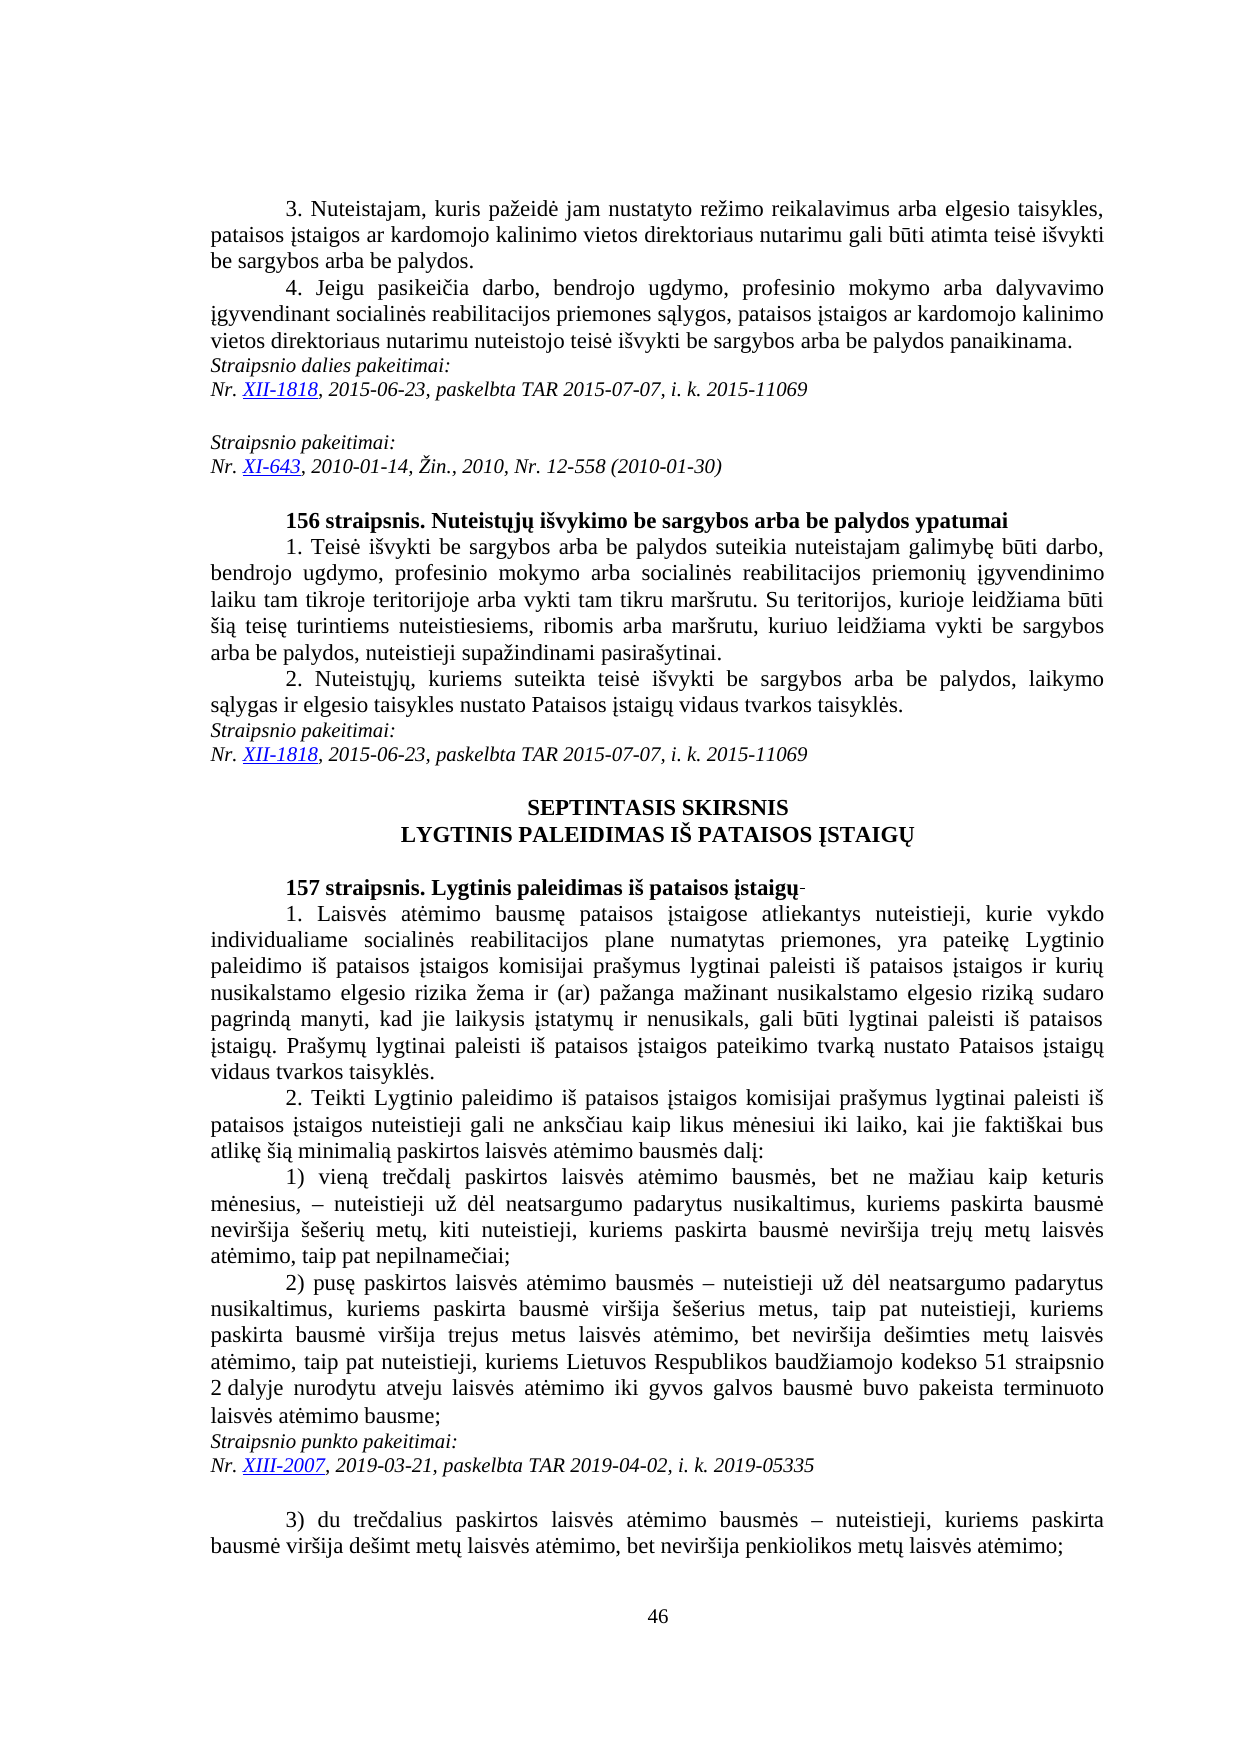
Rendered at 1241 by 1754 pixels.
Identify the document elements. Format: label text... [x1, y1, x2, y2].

text 1) vieną trečdalį paskirtos laisvės atėmimo bausmės, bet ne mažiau kaip keturis mėnesius, – nuteistieji už dėl neatsargumo padarytus nusikaltimus, kuriems paskirta bausmė neviršija šešerių metų, kiti nuteistieji, kuriems paskirta bausmė neviršija trejų metų laisvės atėmimo, taip pat nepilnamečiai; [210, 1163, 1105, 1269]
text lygtinis paleidimas iš pataisos įstaigŲ [210, 821, 1105, 847]
text Nr. XII-1818, 2015-06-23, paskelbta TAR 2015-07-07, i. k. 2015-11069 [210, 377, 1105, 401]
text 2) pusę paskirtos laisvės atėmimo bausmės – nuteistieji už dėl neatsargumo padarytus nusikaltimus, kuriems paskirta bausmė viršija šešerius metus, taip pat nuteistieji, kuriems paskirta bausmė viršija trejus metus laisvės atėmimo, bet neviršija dešimties metų laisvės atėmimo, taip pat nuteistieji, kuriems Lietuvos Respublikos baudžiamojo kodekso 51 straipsnio 2 dalyje nurodytu atveju laisvės atėmimo iki gyvos galvos bausmė buvo pakeista terminuoto laisvės atėmimo bausme; [210, 1269, 1105, 1429]
text 4. Jeigu pasikeičia darbo, bendrojo ugdymo, profesinio mokymo arba dalyvavimo įgyvendinant socialinės reabilitacijos priemones sąlygos, pataisos įstaigos ar kardomojo kalinimo vietos direktoriaus nutarimu nuteistojo teisė išvykti be sargybos arba be palydos panaikinama. [210, 274, 1105, 353]
subtitle Septintasis skirsnis [210, 794, 1105, 821]
text Nr. XII-1818, 2015-06-23, paskelbta TAR 2015-07-07, i. k. 2015-11069 [210, 742, 1105, 766]
text 3. Nuteistajam, kuris pažeidė jam nustatyto režimo reikalavimus arba elgesio taisykles, pataisos įstaigos ar kardomojo kalinimo vietos direktoriaus nutarimu gali būti atimta teisė išvykti be sargybos arba be palydos. [210, 195, 1105, 274]
text Straipsnio dalies pakeitimai: [210, 353, 1105, 377]
text 2. Nuteistųjų, kuriems suteikta teisė išvykti be sargybos arba be palydos, laikymo sąlygas ir elgesio taisykles nustato Pataisos įstaigų vidaus tvarkos taisyklės. [210, 665, 1105, 718]
text Straipsnio pakeitimai: [210, 718, 1105, 742]
text Nr. XIII-2007, 2019-03-21, paskelbta TAR 2019-04-02, i. k. 2019-05335 [210, 1453, 1105, 1477]
text Nr. XI-643, 2010-01-14, Žin., 2010, Nr. 12-558 (2010-01-30) [210, 454, 1105, 478]
text 3) du trečdalius paskirtos laisvės atėmimo bausmės – nuteistieji, kuriems paskirta bausmė viršija dešimt metų laisvės atėmimo, bet neviršija penkiolikos metų laisvės atėmimo; [210, 1506, 1105, 1559]
text Straipsnio pakeitimai: [210, 430, 1105, 454]
text 156 straipsnis. Nuteistųjų išvykimo be sargybos arba be palydos ypatumai [210, 507, 1105, 533]
text 157 straipsnis. Lygtinis paleidimas iš pataisos įstaigų [210, 873, 1105, 900]
text 1. Teisė išvykti be sargybos arba be palydos suteikia nuteistajam galimybę būti darbo, bendrojo ugdymo, profesinio mokymo arba socialinės reabilitacijos priemonių įgyvendinimo laiku tam tikroje teritorijoje arba vykti tam tikru maršrutu. Su teritorijos, kurioje leidžiama būti šią teisę turintiems nuteistiesiems, ribomis arba maršrutu, kuriuo leidžiama vykti be sargybos arba be palydos, nuteistieji supažindinami pasirašytinai. [210, 533, 1105, 665]
text 1. Laisvės atėmimo bausmę pataisos įstaigose atliekantys nuteistieji, kurie vykdo individualiame socialinės reabilitacijos plane numatytas priemones, yra pateikę Lygtinio paleidimo iš pataisos įstaigos komisijai prašymus lygtinai paleisti iš pataisos įstaigos ir kurių nusikalstamo elgesio rizika žema ir (ar) pažanga mažinant nusikalstamo elgesio riziką sudaro pagrindą manyti, kad jie laikysis įstatymų ir nenusikals, gali būti lygtinai paleisti iš pataisos įstaigų. Prašymų lygtinai paleisti iš pataisos įstaigos pateikimo tvarką nustato Pataisos įstaigų vidaus tvarkos taisyklės. [210, 900, 1105, 1084]
text Straipsnio punkto pakeitimai: [210, 1429, 1105, 1453]
text 2. Teikti Lygtinio paleidimo iš pataisos įstaigos komisijai prašymus lygtinai paleisti iš pataisos įstaigos nuteistieji gali ne anksčiau kaip likus mėnesiui iki laiko, kai jie faktiškai bus atlikę šią minimalią paskirtos laisvės atėmimo bausmės dalį: [210, 1084, 1105, 1163]
